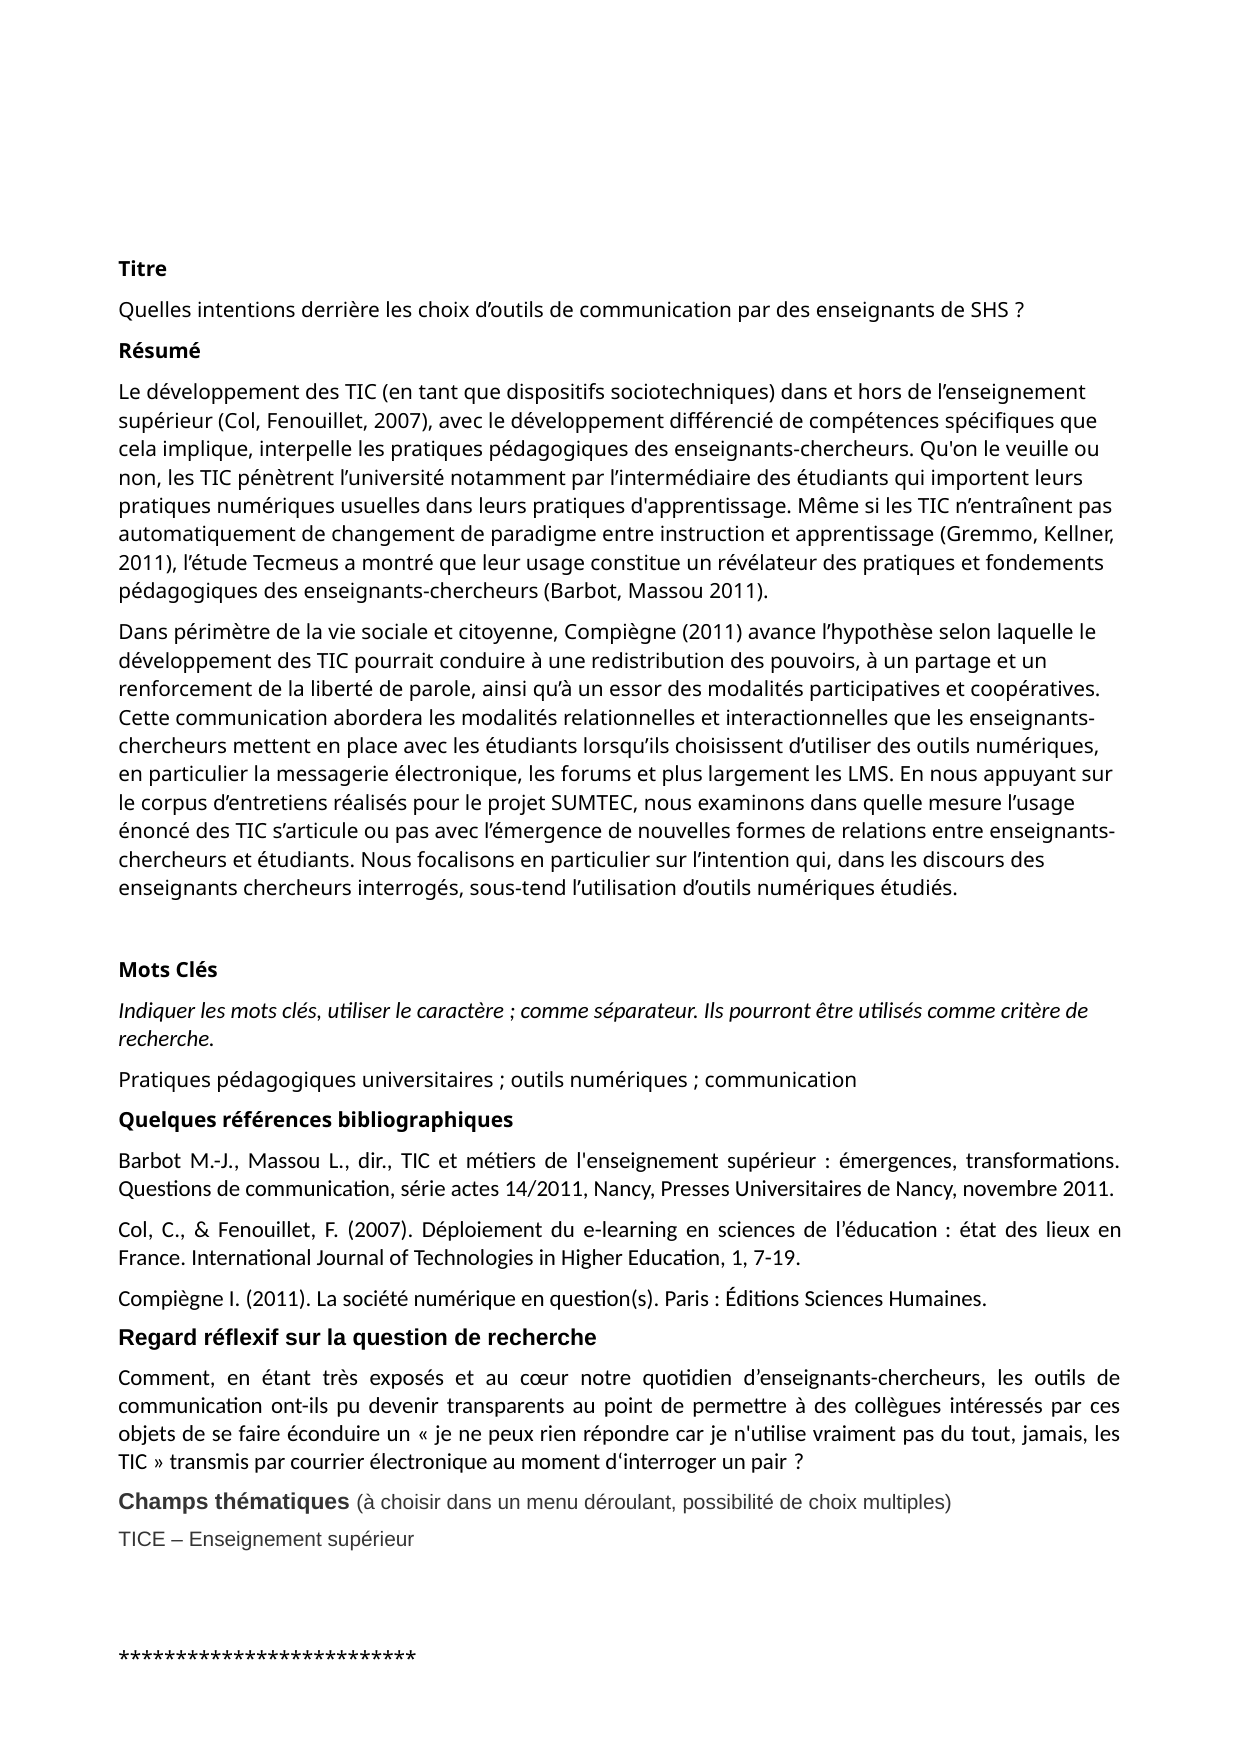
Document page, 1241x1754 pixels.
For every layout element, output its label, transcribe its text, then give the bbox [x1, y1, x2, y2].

text Comment, en étant très exposés et au cœur notre quotidien d’enseignants-chercheurs, les outils de communication ont-ils pu devenir transparents au point de permettre à des collègues intéressés par ces objets de se faire éconduire un « je ne peux rien répondre car je n'utilise vraiment pas du tout, jamais, les TIC » transmis par courrier électronique au moment d‘interroger un pair ? [118, 1363, 1122, 1475]
text TICE – Enseignement supérieur [118, 1526, 1122, 1550]
text Quelques références bibliographiques [118, 1106, 1122, 1134]
text Barbot M.-J., Massou L., dir., TIC et métiers de l'enseignement supérieur : émergences, transformations. Questions de communication, série actes 14/2011, Nancy, Presses Universitaires de Nancy, novembre 2011. [118, 1147, 1122, 1203]
text Champs thématiques (à choisir dans un menu déroulant, possibilité de choix multiples) [118, 1488, 1122, 1514]
text Résumé [118, 336, 1122, 365]
text Le développement des TIC (en tant que dispositifs sociotechniques) dans et hors de l’enseignement supérieur (Col, Fenouillet, 2007), avec le développement différencié de compétences spécifiques que cela implique, interpelle les pratiques pédagogiques des enseignants-chercheurs. Qu'on le veuille ou non, les TIC pénètrent l’université notamment par l’intermédiaire des étudiants qui importent leurs pratiques numériques usuelles dans leurs pratiques d'apprentissage. Même si les TIC n’entraînent pas automatiquement de changement de paradigme entre instruction et apprentissage (Gremmo, Kellner, 2011), l’étude Tecmeus a montré que leur usage constitue un révélateur des pratiques et fondements pédagogiques des enseignants-chercheurs (Barbot, Massou 2011). [118, 377, 1122, 605]
text Pratiques pédagogiques universitaires ; outils numériques ; communication [118, 1065, 1122, 1093]
text Quelles intentions derrière les choix d’outils de communication par des enseignants de SHS ? [118, 296, 1122, 324]
text ************************** [118, 1644, 1122, 1673]
text Indiquer les mots clés, utiliser le caractère ; comme séparateur. Ils pourront être utilisés comme critère de recherche. [118, 996, 1122, 1052]
text Mots Clés [118, 955, 1122, 984]
text Col, C., & Fenouillet, F. (2007). Déploiement du e-learning en sciences de l’éducation : état des lieux en France. International Journal of Technologies in Higher Education, 1, 7-19. [118, 1215, 1122, 1271]
text Regard réflexif sur la question de recherche [118, 1324, 1122, 1351]
text Compiègne I. (2011). La société numérique en question(s). Paris : Éditions Sciences Humaines. [118, 1284, 1122, 1312]
text Dans périmètre de la vie sociale et citoyenne, Compiègne (2011) avance l’hypothèse selon laquelle le développement des TIC pourrait conduire à une redistribution des pouvoirs, à un partage et un renforcement de la liberté de parole, ainsi qu’à un essor des modalités participatives et coopératives. Cette communication abordera les modalités relationnelles et interactionnelles que les enseignants-chercheurs mettent en place avec les étudiants lorsqu’ils choisissent d’utiliser des outils numériques, en particulier la messagerie électronique, les forums et plus largement les LMS. En nous appuyant sur le corpus d’entretiens réalisés pour le projet SUMTEC, nous examinons dans quelle mesure l’usage énoncé des TIC s’articule ou pas avec l’émergence de nouvelles formes de relations entre enseignants-chercheurs et étudiants. Nous focalisons en particulier sur l’intention qui, dans les discours des enseignants chercheurs interrogés, sous-tend l’utilisation d’outils numériques étudiés. [118, 617, 1122, 902]
text Titre [118, 254, 1122, 283]
